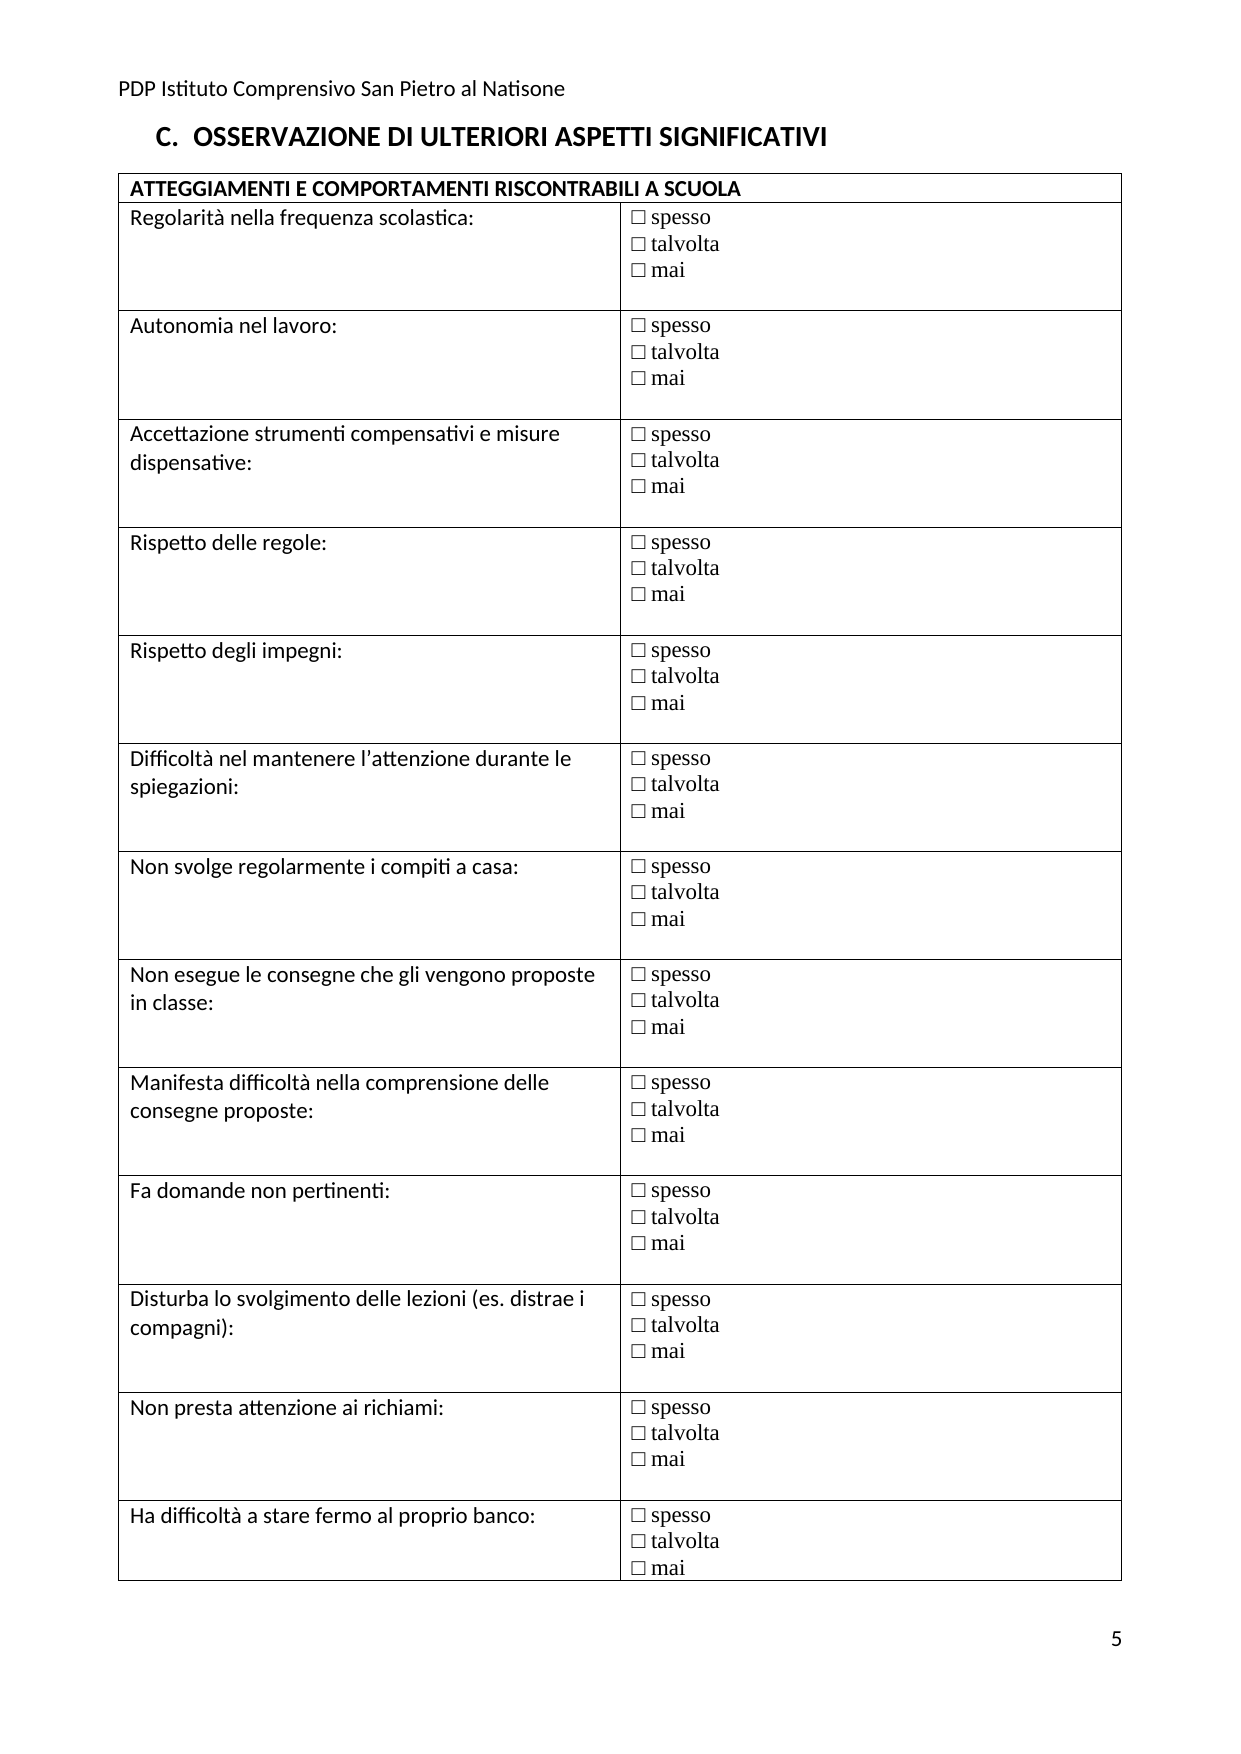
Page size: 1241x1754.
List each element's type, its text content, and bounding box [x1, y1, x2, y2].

table_cell Manifesta difficoltà nella comprensione delle consegne proposte: [119, 1068, 620, 1175]
table_cell Non esegue le consegne che gli vengono proposte in classe: [119, 960, 620, 1067]
table_cell Difficoltà nel mantenere l’attenzione durante le spiegazioni: [119, 744, 620, 851]
list OSSERVAZIONE DI ULTERIORI ASPETTI SIGNIFICATIVI [156, 118, 1122, 154]
table_header ATTEGGIAMENTI E COMPORTAMENTI RISCONTRABILI A SCUOLA [119, 174, 1121, 202]
table_cell □ spesso □ talvolta □ mai [621, 1068, 1121, 1175]
table_cell Rispetto delle regole: [119, 528, 620, 635]
table_cell □ spesso □ talvolta □ mai [621, 311, 1121, 418]
table_cell □ spesso □ talvolta □ mai [621, 1176, 1121, 1283]
table_cell □ spesso □ talvolta □ mai [621, 852, 1121, 959]
table_cell Non svolge regolarmente i compiti a casa: [119, 852, 620, 959]
table_cell □ spesso □ talvolta □ mai [621, 203, 1121, 310]
table_cell Regolarità nella frequenza scolastica: [119, 203, 620, 310]
table_cell Ha difficoltà a stare fermo al proprio banco: [119, 1501, 620, 1580]
table_cell □ spesso □ talvolta □ mai [621, 960, 1121, 1067]
table_cell Accettazione strumenti compensativi e misure dispensative: [119, 420, 620, 527]
table_cell Disturba lo svolgimento delle lezioni (es. distrae i compagni): [119, 1285, 620, 1392]
table_cell Rispetto degli impegni: [119, 636, 620, 743]
table_cell □ spesso □ talvolta □ mai [621, 744, 1121, 851]
table_cell Fa domande non pertinenti: [119, 1176, 620, 1283]
table_cell □ spesso □ talvolta □ mai [621, 420, 1121, 527]
table_cell □ spesso □ talvolta □ mai [621, 1285, 1121, 1392]
table_cell Non presta attenzione ai richiami: [119, 1393, 620, 1500]
table_cell □ spesso □ talvolta □ mai [621, 636, 1121, 743]
table_cell □ spesso □ talvolta □ mai [621, 1501, 1121, 1580]
table_cell □ spesso □ talvolta □ mai [621, 528, 1121, 635]
table_cell Autonomia nel lavoro: [119, 311, 620, 418]
table_cell □ spesso □ talvolta □ mai [621, 1393, 1121, 1500]
